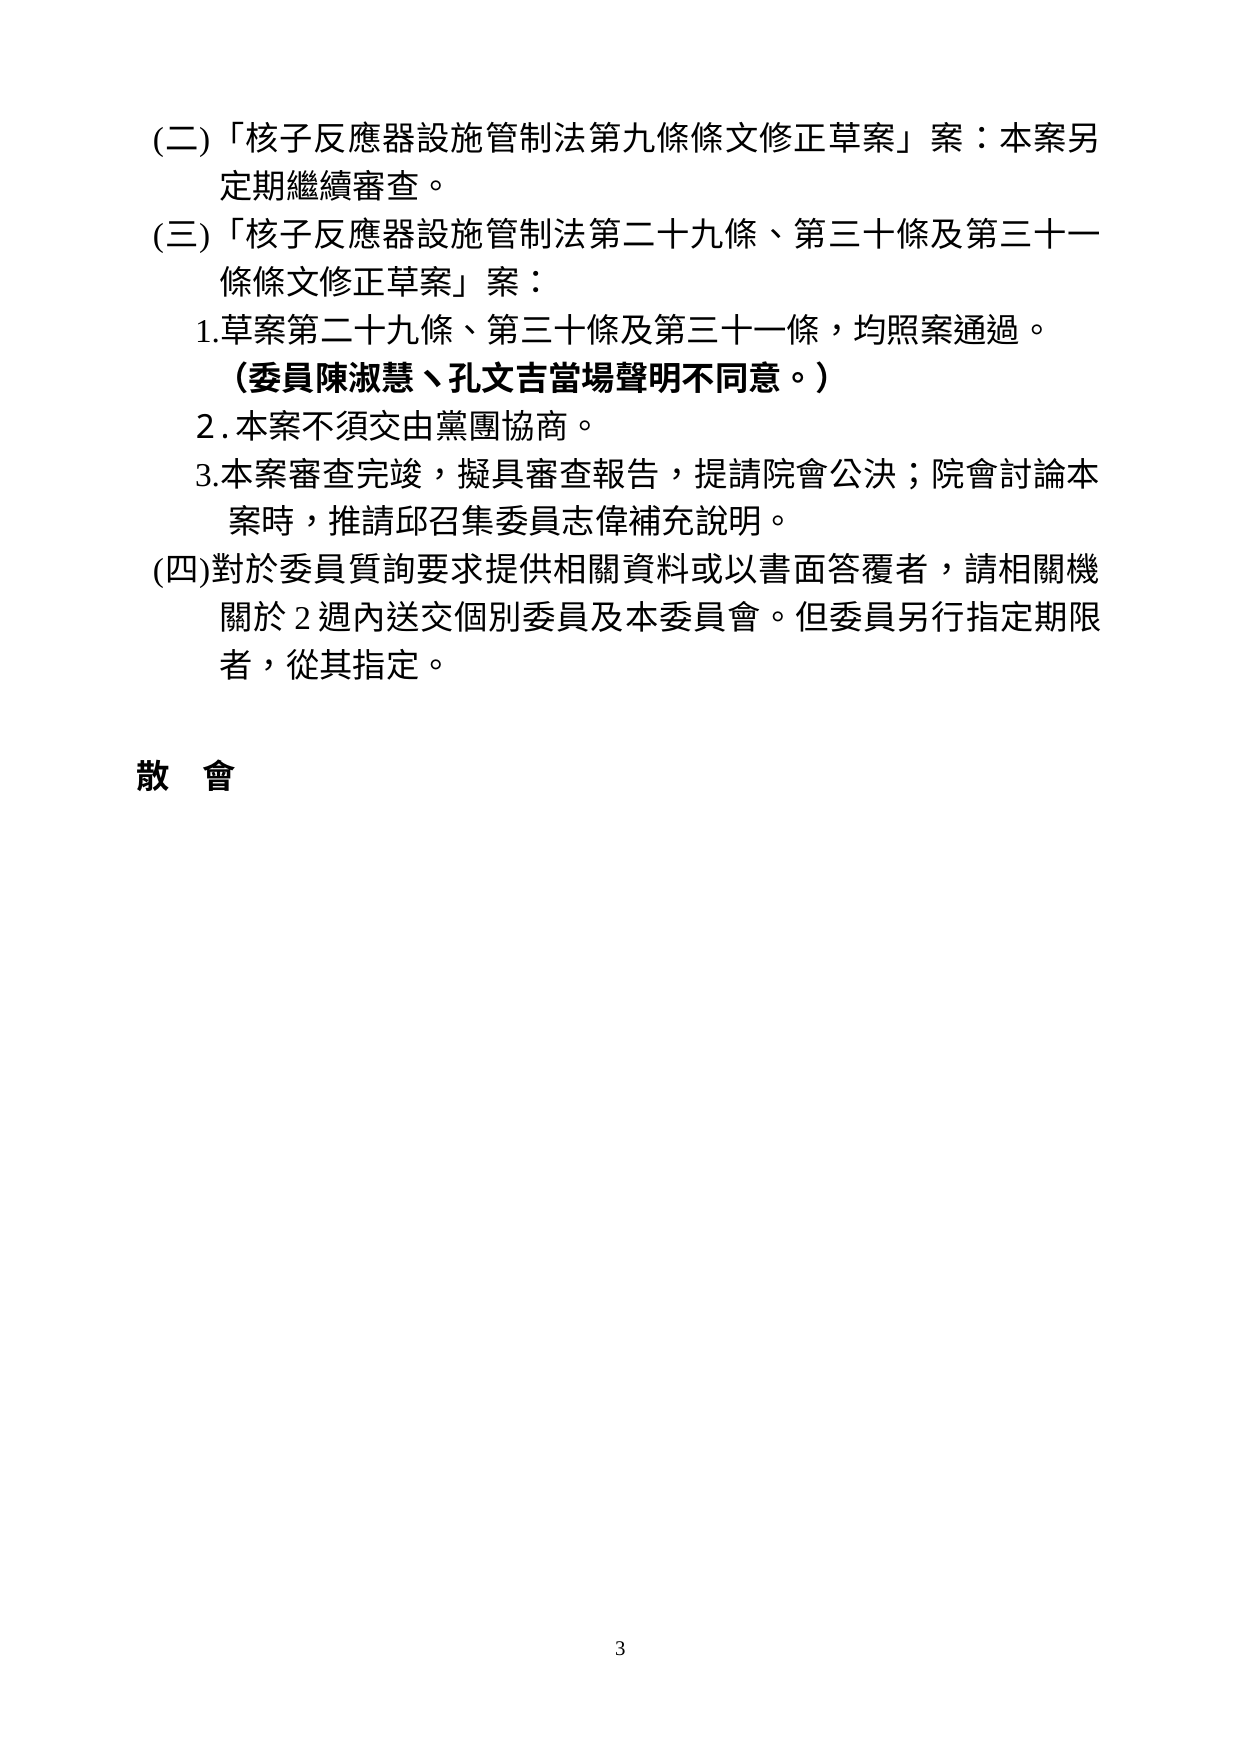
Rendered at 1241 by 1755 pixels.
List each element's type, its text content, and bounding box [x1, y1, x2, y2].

text （委員陳淑慧ヽ孔文吉當場聲明不同意。） [195, 352, 1102, 400]
text (四)對於委員質詢要求提供相關資料或以書面答覆者，請相關機關於2週內送交個別委員及本委員會。但委員另行指定期限者，從其指定。 [153, 543, 1102, 687]
text 2.本案不須交由黨團協商。 [195, 400, 1102, 448]
text 3.本案審查完竣，擬具審查報告，提請院會公決；院會討論本案時，推請邱召集委員志偉補充說明。 [195, 448, 1102, 543]
text 1.草案第二十九條、第三十條及第三十一條，均照案通過。 [195, 304, 1102, 352]
text 散 會 [136, 750, 1102, 798]
text (二)「核子反應器設施管制法第九條條文修正草案」案：本案另定期繼續審查。 [153, 112, 1102, 208]
text (三)「核子反應器設施管制法第二十九條、第三十條及第三十一條條文修正草案」案： [153, 208, 1102, 304]
